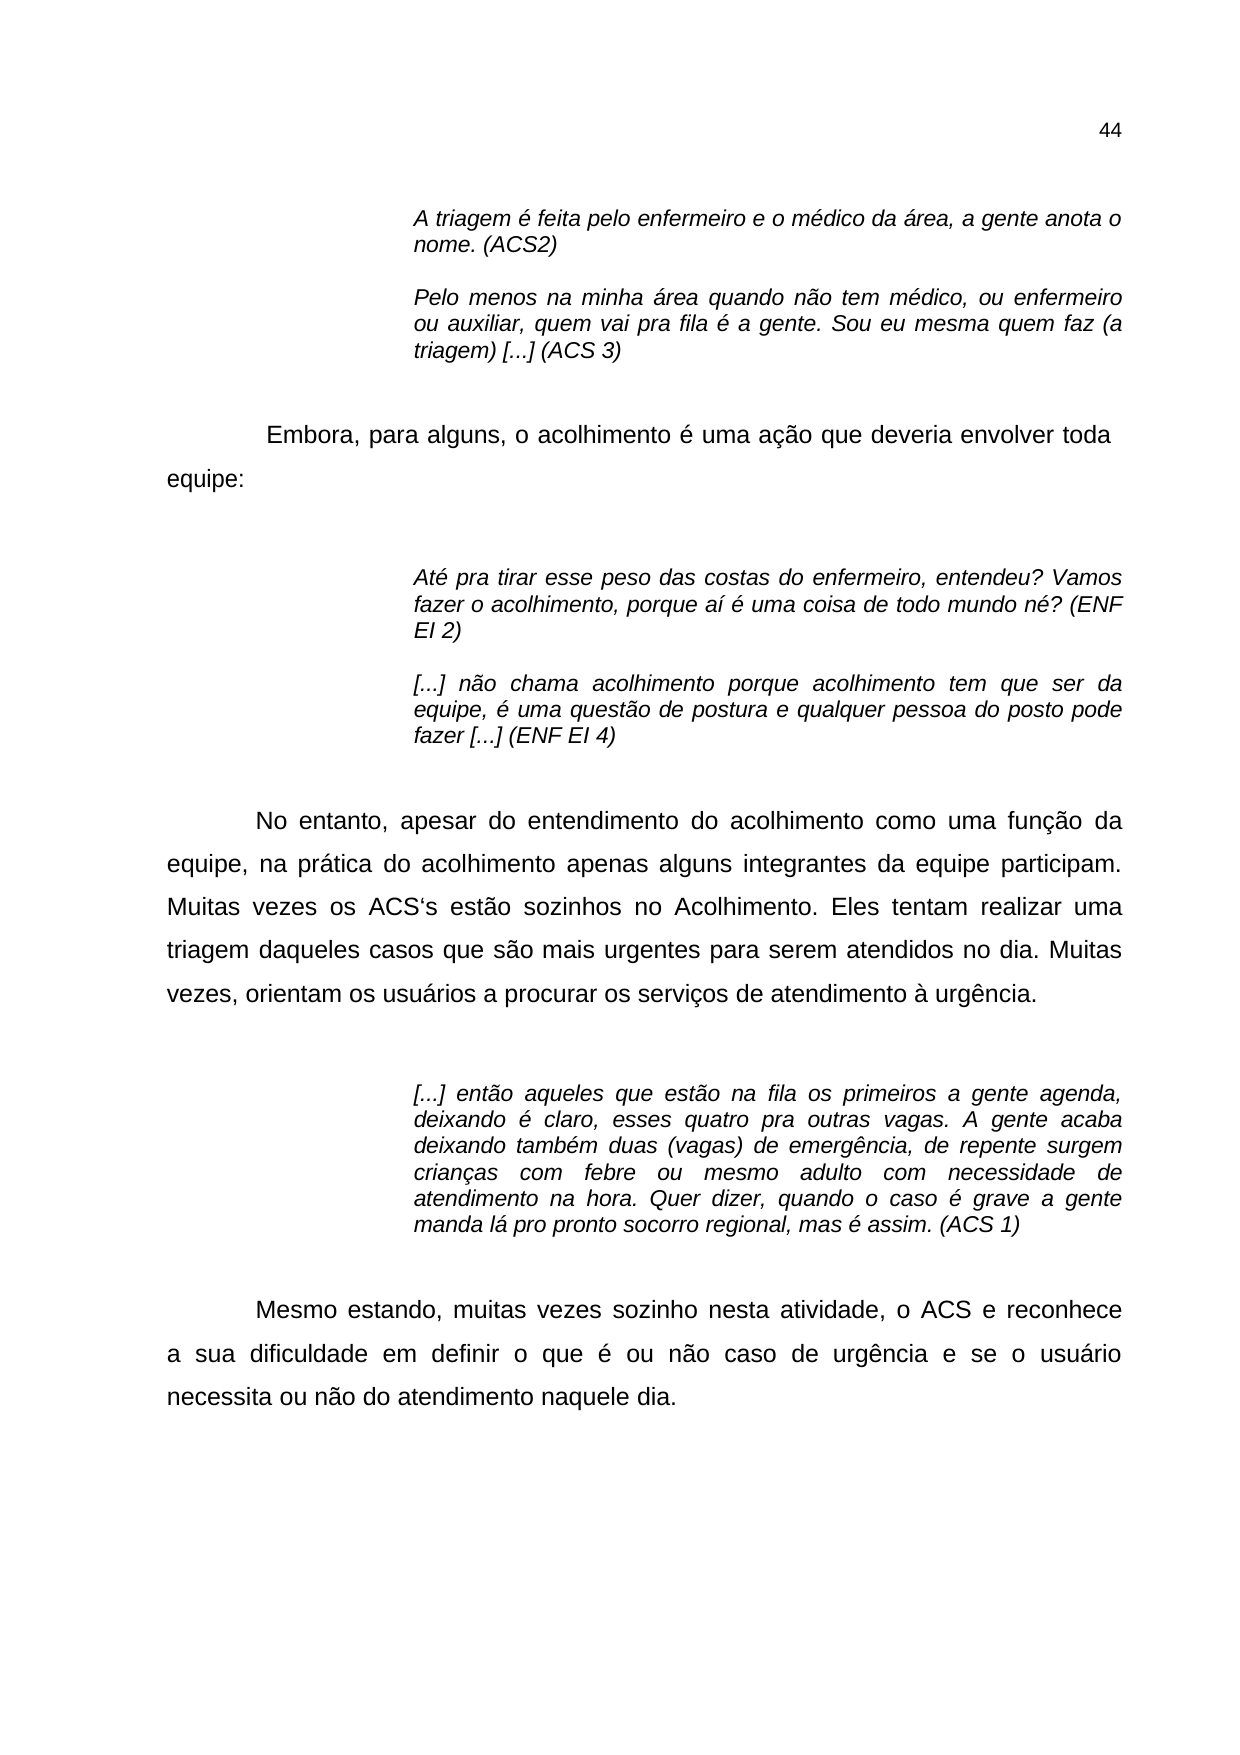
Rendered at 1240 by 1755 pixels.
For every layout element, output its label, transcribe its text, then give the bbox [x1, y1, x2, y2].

text [...] então aqueles que estão na fila os primeiros a gente agenda, deixando é claro, esses quatro pra outras vagas. A gente acaba deixando também duas (vagas) de emergência, de repente surgem crianças com febre ou mesmo adulto com necessidade de atendimento na hora. Quer dizer, quando o caso é grave a gente manda lá pro pronto socorro regional, mas é assim. (ACS 1) [413, 1079, 1123, 1238]
text A triagem é feita pelo enfermeiro e o médico da área, a gente anota o nome. (ACS2) [413, 205, 1122, 258]
text Pelo menos na minha área quando não tem médico, ou enfermeiro ou auxiliar, quem vai pra fila é a gente. Sou eu mesma quem faz (a triagem) [...] (ACS 3) [413, 284, 1123, 363]
text Mesmo estando, muitas vezes sozinho nesta atividade, o ACS e reconhece a sua dificuldade em definir o que é ou não caso de urgência e se o usuário necessita ou não do atendimento naquele dia. [167, 1295, 1123, 1410]
text No entanto, apesar do entendimento do acolhimento como uma função da equipe, na prática do acolhimento apenas alguns integrantes da equipe participam. Muitas vezes os ACS‘s estão sozinhos no Acolhimento. Eles tentam realizar uma triagem daqueles casos que são mais urgentes para serem atendidos no dia. Muitas vezes, orientam os usuários a procurar os serviços de atendimento à urgência. [167, 806, 1123, 1007]
text Embora, para alguns, o acolhimento é uma ação que deveria envolver toda [266, 421, 1133, 449]
text [...] não chama acolhimento porque acolhimento tem que ser da equipe, é uma questão de postura e qualquer pessoa do posto pode fazer [...] (ENF EI 4) [413, 670, 1123, 749]
text Até pra tirar esse peso das costas do enfermeiro, entendeu? Vamos fazer o acolhimento, porque aí é uma coisa de todo mundo né? (ENF EI 2) [413, 564, 1123, 643]
text equipe: [167, 464, 259, 493]
